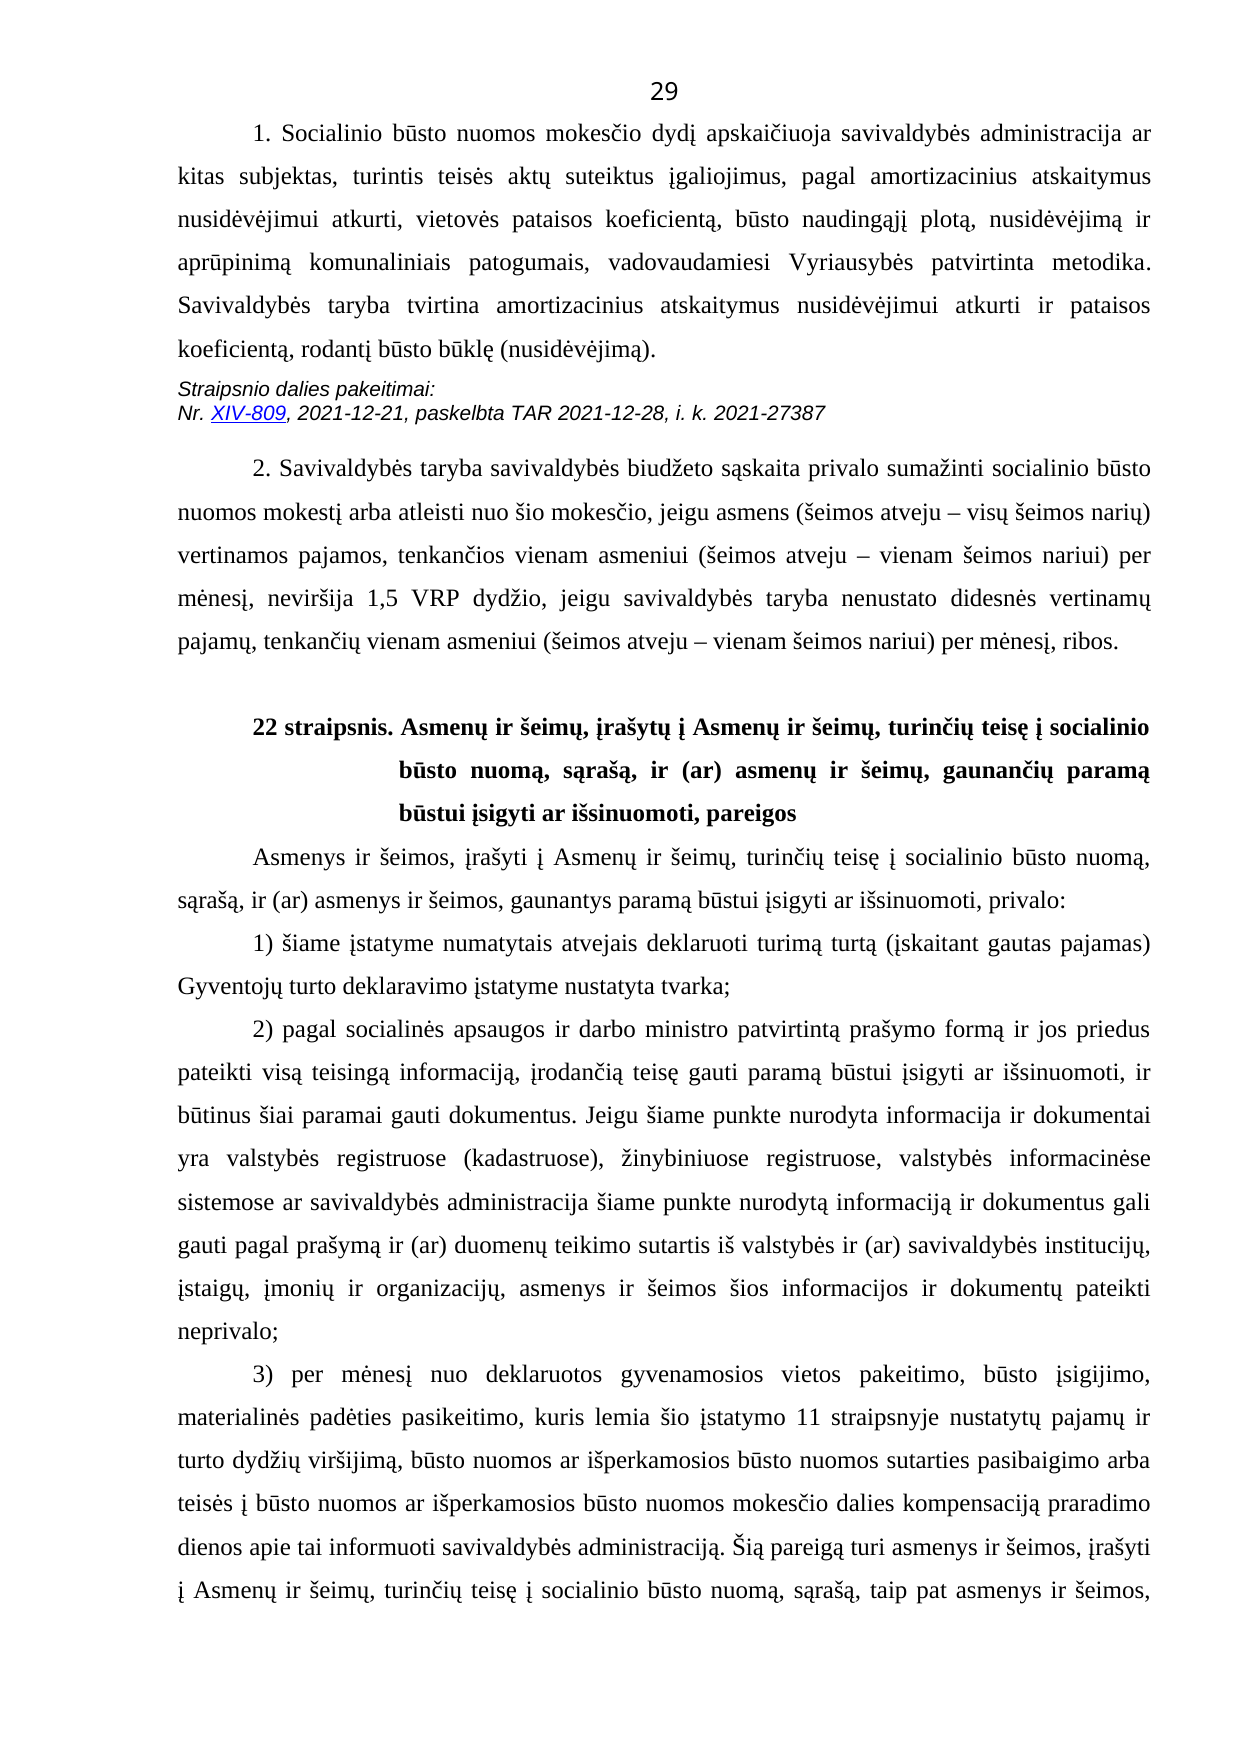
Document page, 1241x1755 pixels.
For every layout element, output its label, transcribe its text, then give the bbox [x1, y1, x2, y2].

text 1. Socialinio būsto nuomos mokesčio dydį apskaičiuoja savivaldybės administracija ar kitas subjektas, turintis teisės aktų suteiktus įgaliojimus, pagal amortizacinius atskaitymus nusidėvėjimui atkurti, vietovės pataisos koeficientą, būsto naudingąjį plotą, nusidėvėjimą ir aprūpinimą komunaliniais patogumais, vadovaudamiesi Vyriausybės patvirtinta metodika. Savivaldybės taryba tvirtina amortizacinius atskaitymus nusidėvėjimui atkurti ir pataisos koeficientą, rodantį būsto būklę (nusidėvėjimą). [177, 118, 1152, 362]
text 22 straipsnis. Asmenų ir šeimų, įrašytų į Asmenų ir šeimų, turinčių teisę į socialinio būsto nuomą, sąrašą, ir (ar) asmenų ir šeimų, gaunančių paramą būstui įsigyti ar išsinuomoti, pareigos [252, 712, 1152, 827]
text 1) šiame įstatyme numatytais atvejais deklaruoti turimą turtą (įskaitant gautas pajamas) Gyventojų turto deklaravimo įstatyme nustatyta tvarka; [177, 928, 1152, 1000]
text Asmenys ir šeimos, įrašyti į Asmenų ir šeimų, turinčių teisę į socialinio būsto nuomą, sąrašą, ir (ar) asmenys ir šeimos, gaunantys paramą būstui įsigyti ar išsinuomoti, privalo: [177, 842, 1152, 913]
text Straipsnio dalies pakeitimai: [177, 377, 1152, 401]
text 3) per mėnesį nuo deklaruotos gyvenamosios vietos pakeitimo, būsto įsigijimo, materialinės padėties pasikeitimo, kuris lemia šio įstatymo 11 straipsnyje nustatytų pajamų ir turto dydžių viršijimą, būsto nuomos ar išperkamosios būsto nuomos sutarties pasibaigimo arba teisės į būsto nuomos ar išperkamosios būsto nuomos mokesčio dalies kompensaciją praradimo dienos apie tai informuoti savivaldybės administraciją. Šią pareigą turi asmenys ir šeimos, įrašyti į Asmenų ir šeimų, turinčių teisę į socialinio būsto nuomą, sąrašą, taip pat asmenys ir šeimos, [177, 1359, 1152, 1603]
text 2) pagal socialinės apsaugos ir darbo ministro patvirtintą prašymo formą ir jos priedus pateikti visą teisingą informaciją, įrodančią teisę gauti paramą būstui įsigyti ar išsinuomoti, ir būtinus šiai paramai gauti dokumentus. Jeigu šiame punkte nurodyta informacija ir dokumentai yra valstybės registruose (kadastruose), žinybiniuose registruose, valstybės informacinėse sistemose ar savivaldybės administracija šiame punkte nurodytą informaciją ir dokumentus gali gauti pagal prašymą ir (ar) duomenų teikimo sutartis iš valstybės ir (ar) savivaldybės institucijų, įstaigų, įmonių ir organizacijų, asmenys ir šeimos šios informacijos ir dokumentų pateikti neprivalo; [177, 1014, 1152, 1345]
text Nr. XIV-809, 2021-12-21, paskelbta TAR 2021-12-28, i. k. 2021-27387 [177, 401, 1152, 425]
text 2. Savivaldybės taryba savivaldybės biudžeto sąskaita privalo sumažinti socialinio būsto nuomos mokestį arba atleisti nuo šio mokesčio, jeigu asmens (šeimos atveju – visų šeimos narių) vertinamos pajamos, tenkančios vienam asmeniui (šeimos atveju – vienam šeimos nariui) per mėnesį, neviršija 1,5 VRP dydžio, jeigu savivaldybės taryba nenustato didesnės vertinamų pajamų, tenkančių vienam asmeniui (šeimos atveju – vienam šeimos nariui) per mėnesį, ribos. [177, 453, 1152, 655]
